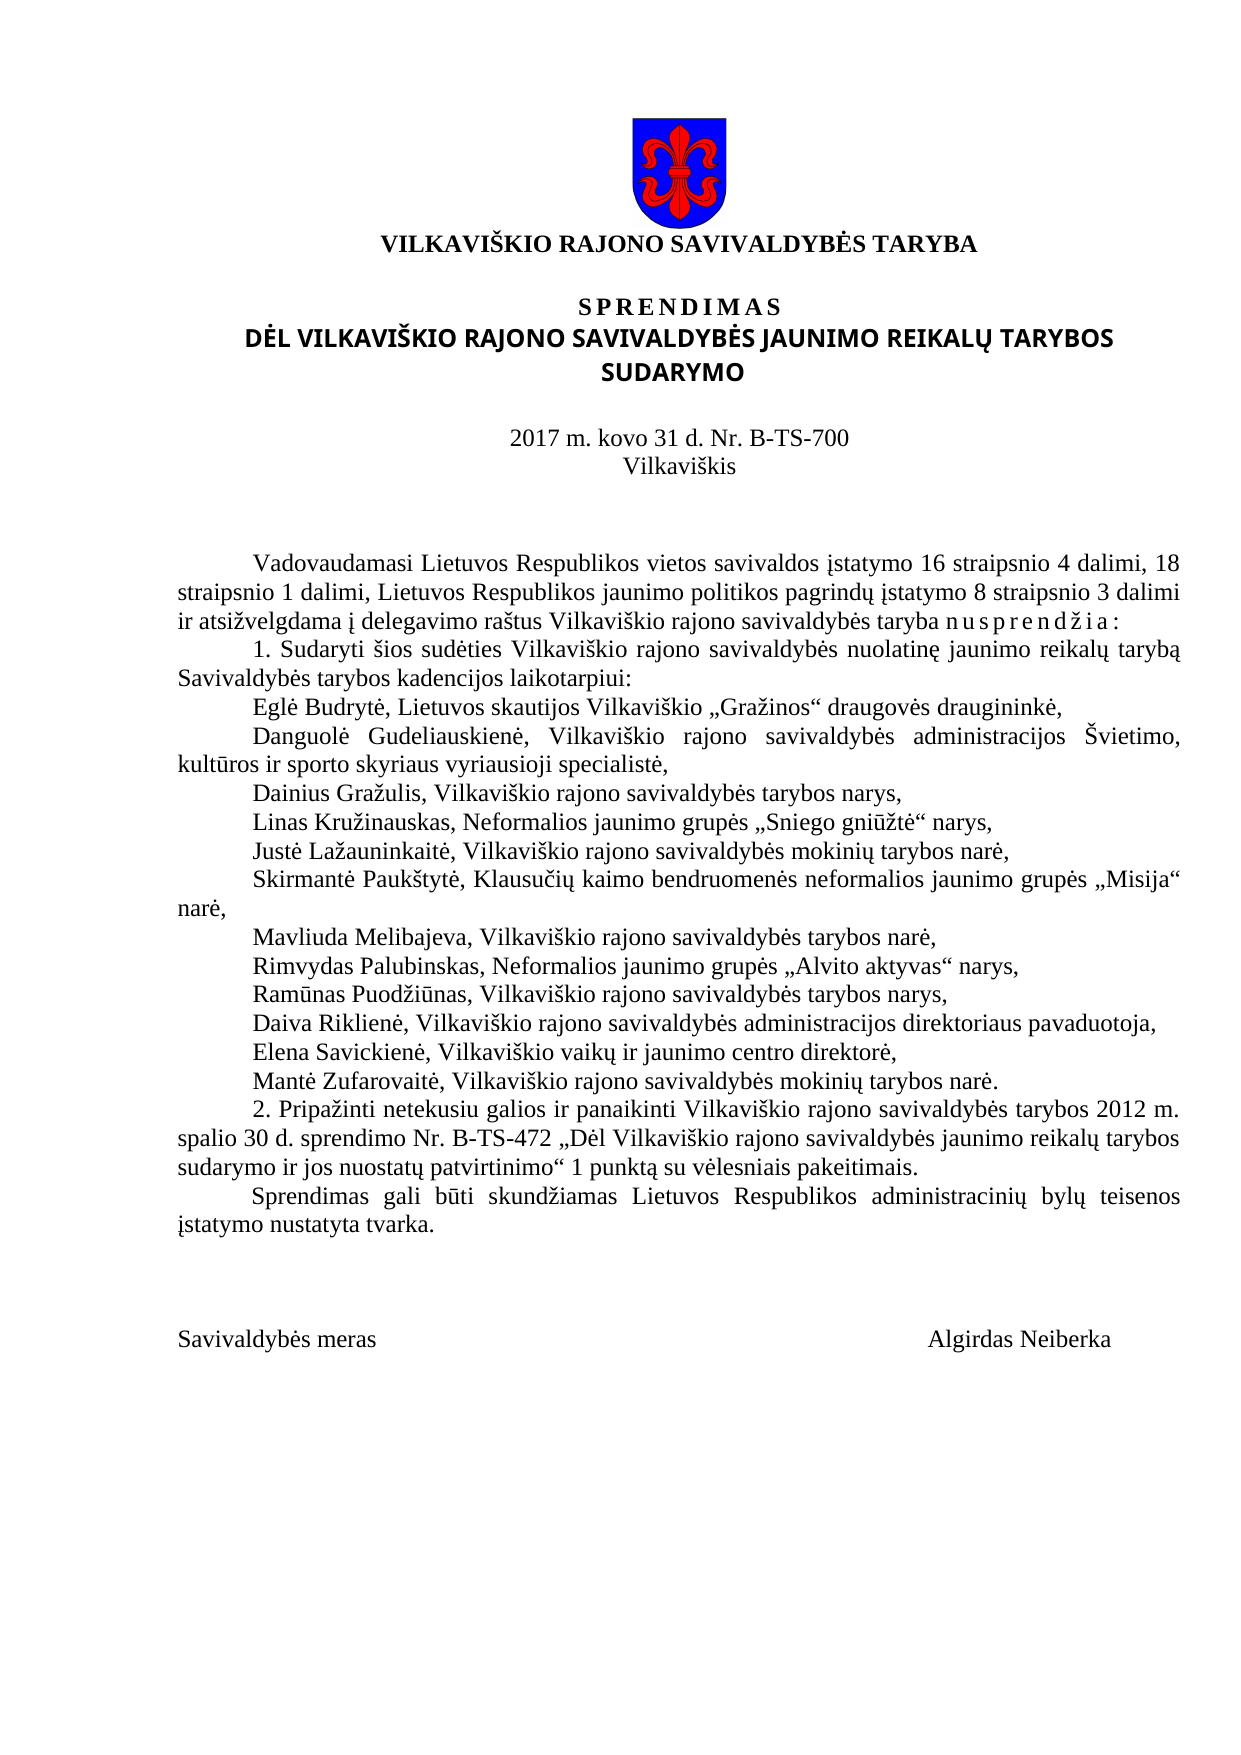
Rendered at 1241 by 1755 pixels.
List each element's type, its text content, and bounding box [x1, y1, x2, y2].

text Mavliuda Melibajeva, Vilkaviškio rajono savivaldybės tarybos narė, [177, 922, 1181, 951]
text Daiva Riklienė, Vilkaviškio rajono savivaldybės administracijos direktoriaus pavaduotoja, [177, 1008, 1181, 1037]
text Mantė Zufarovaitė, Vilkaviškio rajono savivaldybės mokinių tarybos narė. [177, 1066, 1181, 1094]
text Eglė Budrytė, Lietuvos skautijos Vilkaviškio „Gražinos“ draugovės draugininkė, [177, 692, 1181, 721]
text VILKAVIŠKIO RAJONO SAVIVALDYBĖS TARYBA [177, 229, 1181, 258]
text Ramūnas Puodžiūnas, Vilkaviškio rajono savivaldybės tarybos narys, [177, 979, 1181, 1008]
text Vadovaudamasi Lietuvos Respublikos vietos savivaldos įstatymo 16 straipsnio 4 dalimi, 18 straipsnio 1 dalimi, Lietuvos Respublikos jaunimo politikos pagrindų įstatymo 8 straipsnio 3 dalimi ir atsižvelgdama į delegavimo raštus Vilkaviškio rajono savivaldybės taryba nusprendžia: [177, 548, 1181, 634]
text DĖL VILKAVIŠKIO RAJONO SAVIVALDYBĖS JAUNIMO REIKALŲ TARYBOS SUDARYMO [177, 321, 1181, 389]
text SpREndimas [177, 292, 1181, 321]
text Linas Kružinauskas, Neformalios jaunimo grupės „Sniego gniūžtė“ narys, [177, 807, 1181, 836]
text Vilkaviškis [177, 451, 1181, 480]
text Dainius Gražulis, Vilkaviškio rajono savivaldybės tarybos narys, [177, 778, 1181, 807]
text Rimvydas Palubinskas, Neformalios jaunimo grupės „Alvito aktyvas“ narys, [177, 951, 1181, 979]
text Danguolė Gudeliauskienė, Vilkaviškio rajono savivaldybės administracijos Švietimo, kultūros ir sporto skyriaus vyriausioji specialistė, [177, 721, 1181, 778]
text Savivaldybės meras Algirdas Neiberka [177, 1324, 1181, 1353]
text Skirmantė Paukštytė, Klausučių kaimo bendruomenės neformalios jaunimo grupės „Misija“ narė, [177, 864, 1181, 922]
text 2. Pripažinti netekusiu galios ir panaikinti Vilkaviškio rajono savivaldybės tarybos 2012 m. spalio 30 d. sprendimo Nr. B-TS-472 „Dėl Vilkaviškio rajono savivaldybės jaunimo reikalų tarybos sudarymo ir jos nuostatų patvirtinimo“ 1 punktą su vėlesniais pakeitimais. [177, 1094, 1181, 1181]
text 1. Sudaryti šios sudėties Vilkaviškio rajono savivaldybės nuolatinę jaunimo reikalų tarybą Savivaldybės tarybos kadencijos laikotarpiui: [177, 634, 1181, 692]
text 2017 m. kovo 31 d. Nr. B-TS-700 [177, 423, 1181, 451]
text Justė Lažauninkaitė, Vilkaviškio rajono savivaldybės mokinių tarybos narė, [177, 836, 1181, 864]
text Elena Savickienė, Vilkaviškio vaikų ir jaunimo centro direktorė, [177, 1037, 1181, 1066]
text Sprendimas gali būti skundžiamas Lietuvos Respublikos administracinių bylų teisenos įstatymo nustatyta tvarka. [177, 1181, 1181, 1238]
